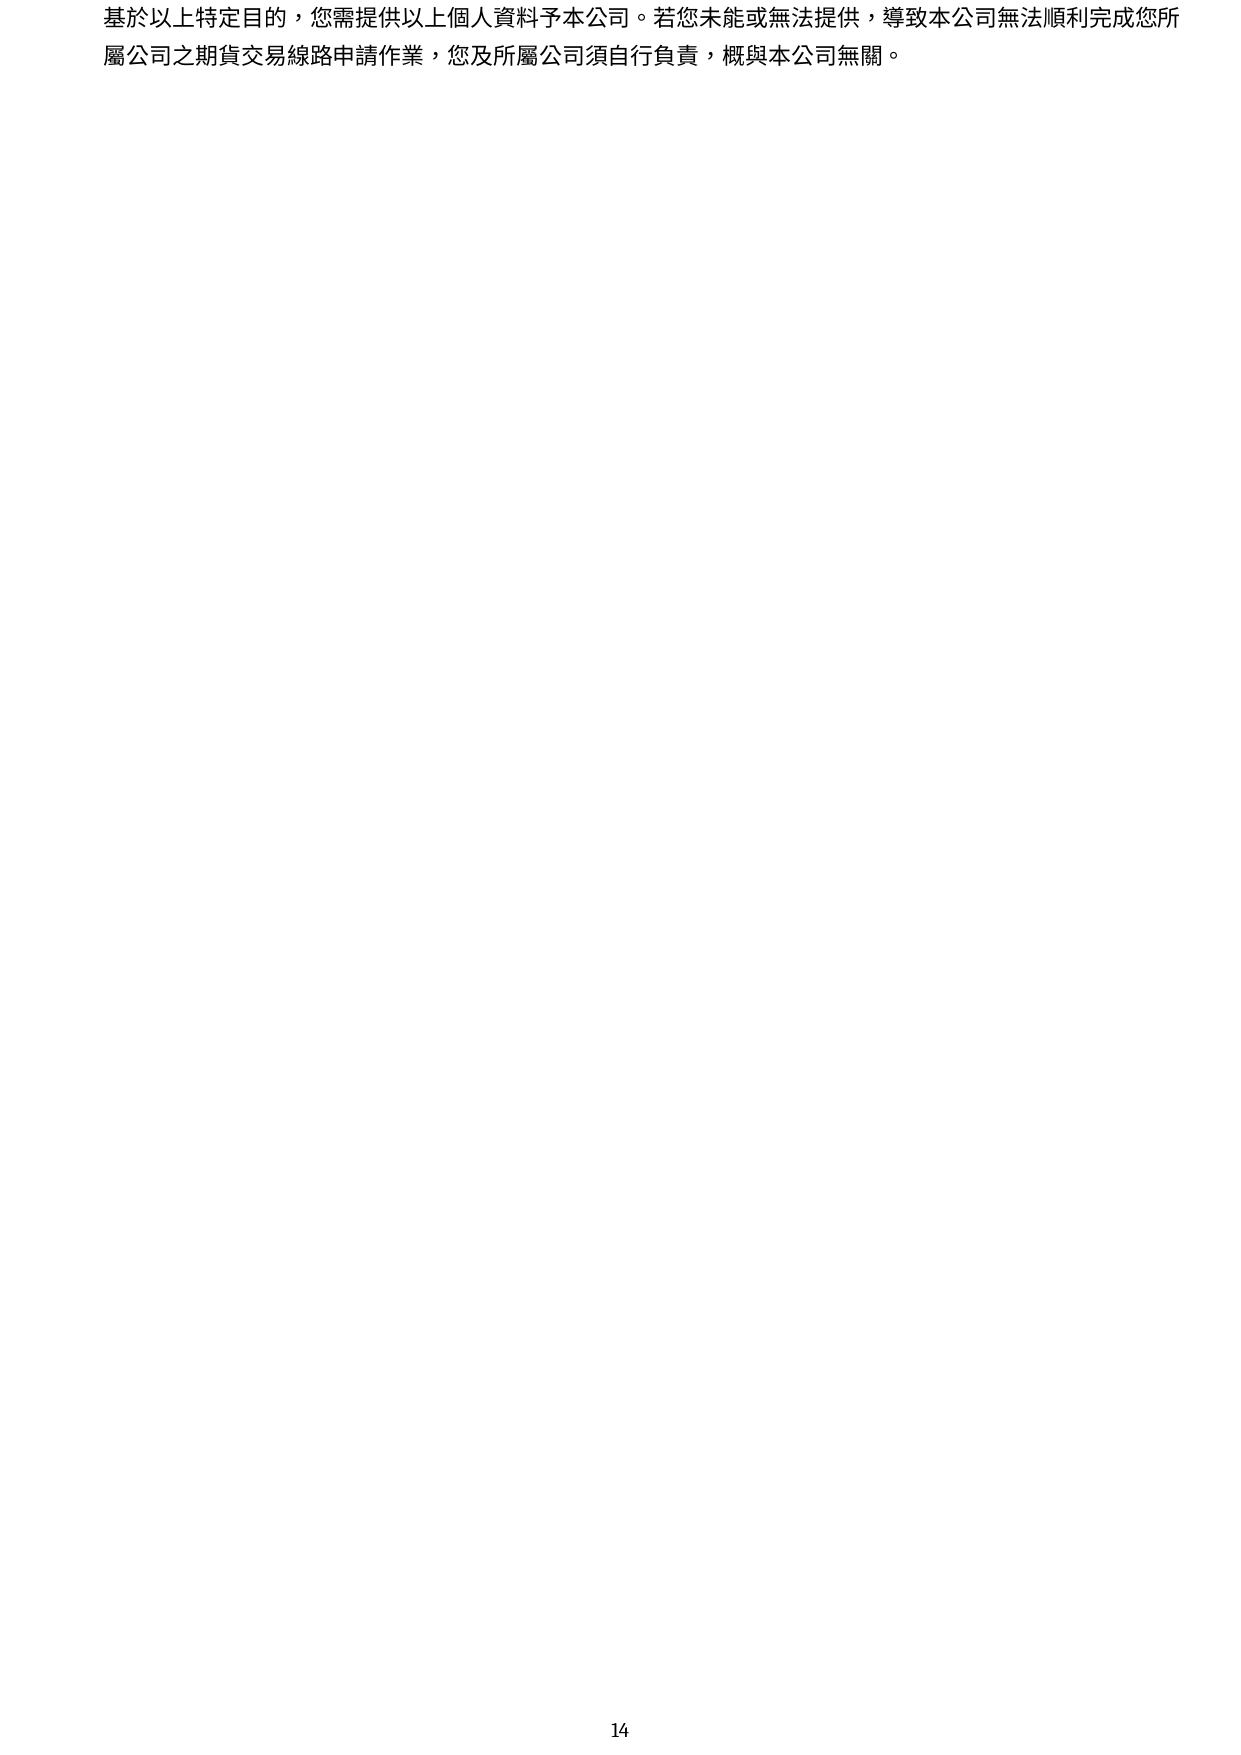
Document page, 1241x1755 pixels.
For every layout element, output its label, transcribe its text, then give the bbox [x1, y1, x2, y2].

text 基於以上特定目的，您需提供以上個人資料予本公司。若您未能或無法提供，導致本公司無法順利完成您所屬公司之期貨交易線路申請作業，您及所屬公司須自行負責，概與本公司無關。 [103, 0, 1181, 71]
